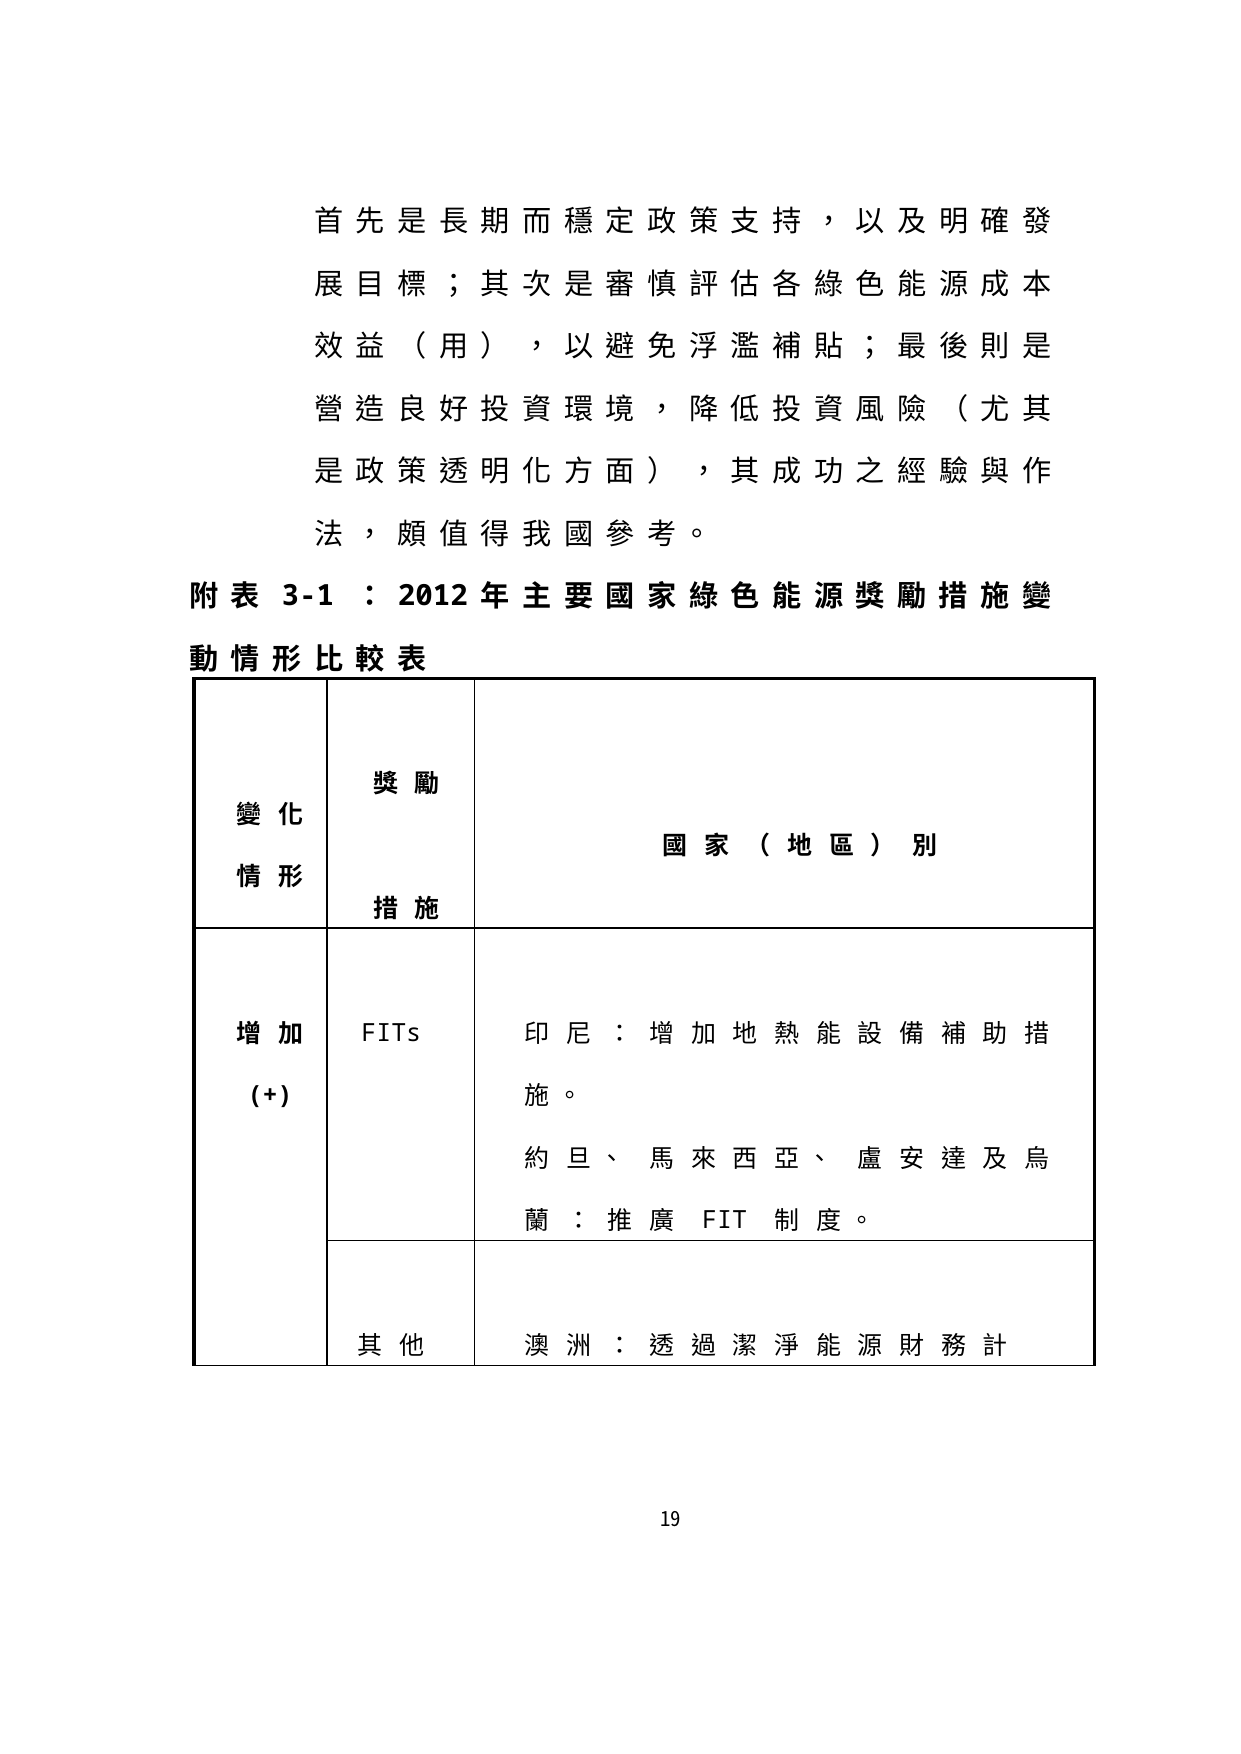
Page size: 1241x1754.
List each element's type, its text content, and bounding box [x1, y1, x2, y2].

table_header 變化 情形 [196, 680, 326, 927]
table_header 國家（地區）別 [475, 680, 1093, 927]
table_cell 澳洲：透過潔淨能源財務計 [475, 1241, 1093, 1365]
table_cell 其他 [328, 1241, 474, 1365]
table_header 獎勵 措施 [328, 680, 474, 927]
table_cell 增加 (+) [196, 929, 326, 1365]
table_cell FITs [328, 929, 474, 1240]
table_cell 印尼：增加地熱能設備補助措施。 約旦、馬來西亞、盧安達及烏蘭：推廣FIT制度。 [475, 929, 1093, 1240]
text 根據IEA統計，截至2012年底止已有110國家，依其地理環境與需求，採取不同綠色能源發展策略，並制訂相關政策(變動情形詳附表3-1)，例如美國刻正積極投入頁岩氣開採與研發，法國亦積極發展生質燃料，英國主要則是將重點放在陸岸及離岸風力發電，而德國則是積極拓展太陽光電。歸納上開國家成功因素有3項，首先是長期而穩定政策支持，以及明確發展目標；其次是審慎評估各綠色能源成本效益（用），以避免浮濫補貼；最後則是營造良好投資環境，降低投資風險（尤其是政策透明化方面），其成功之經驗與作法，頗值得我國參考。 [271, 177, 1058, 552]
text 附表3-1：2012年主要國家綠色能源獎勵措施變動情形比較表 [183, 552, 1058, 677]
